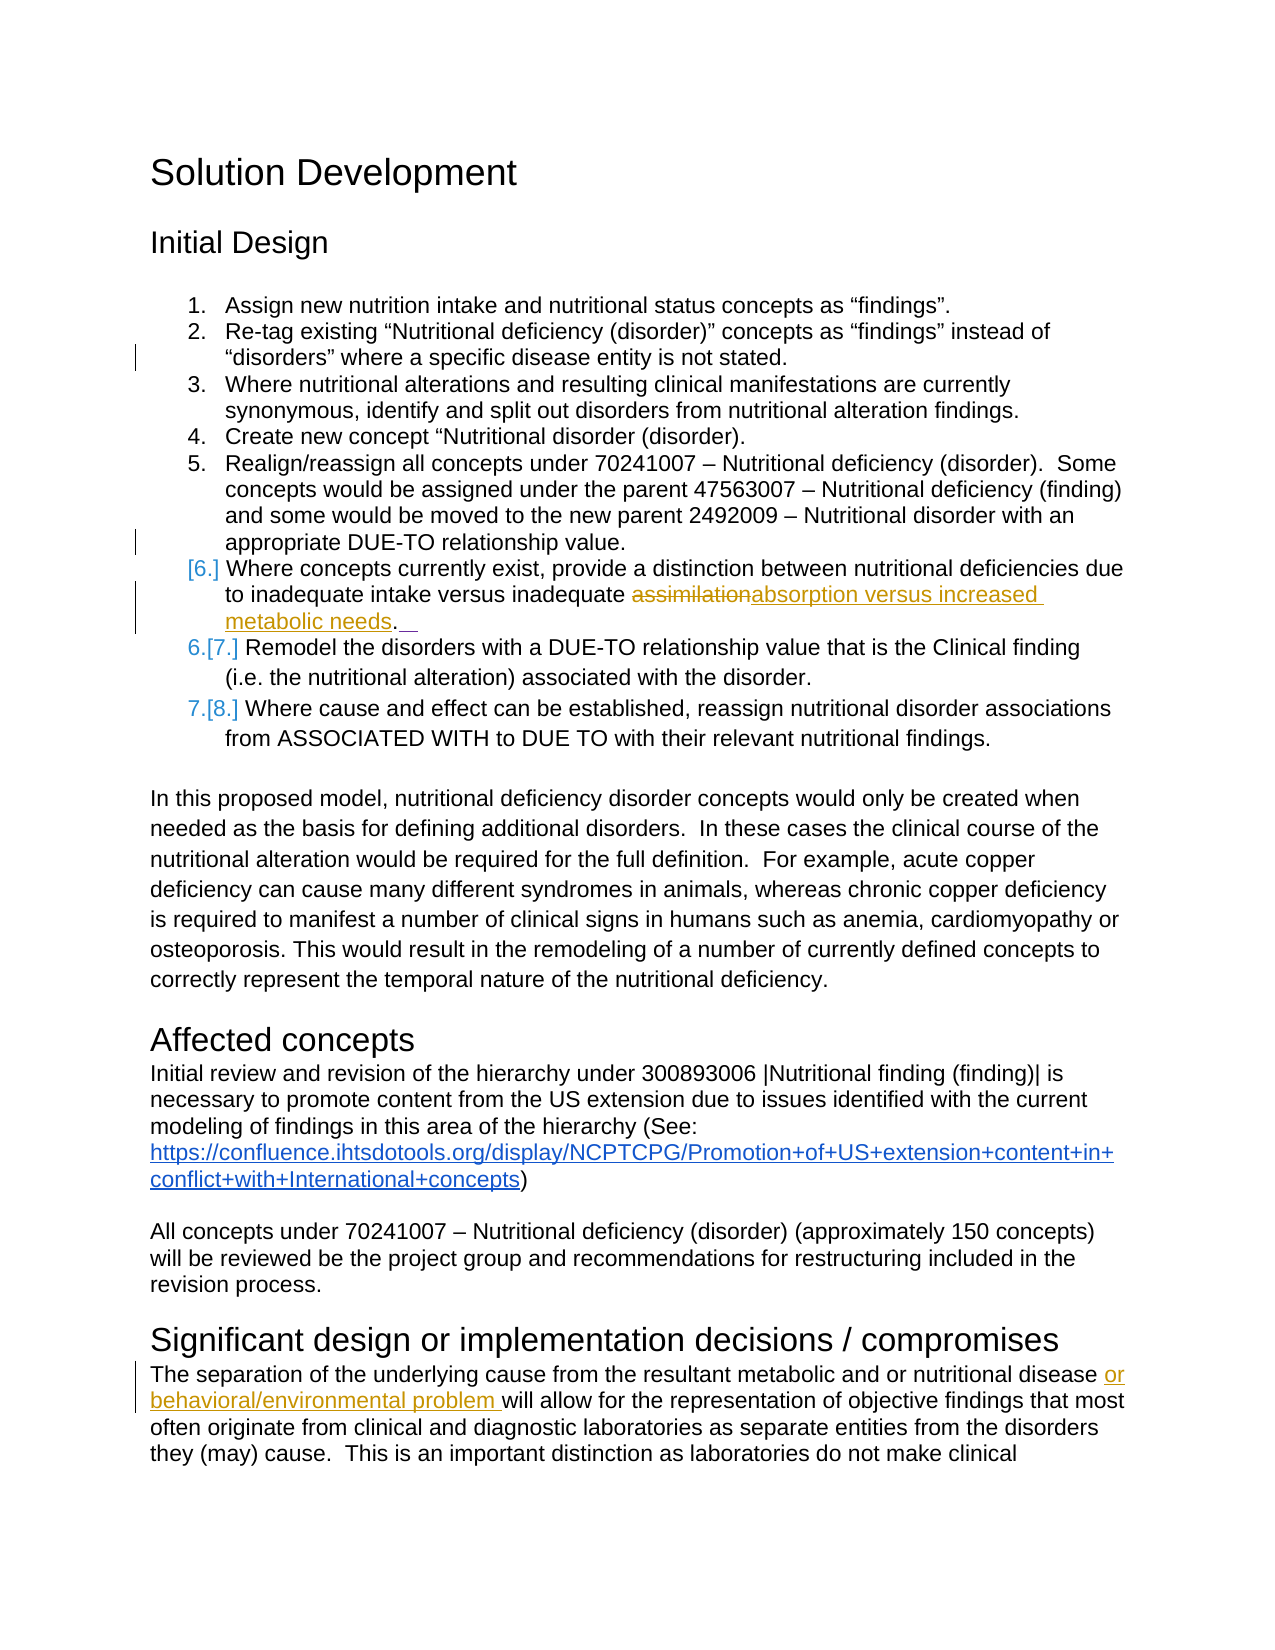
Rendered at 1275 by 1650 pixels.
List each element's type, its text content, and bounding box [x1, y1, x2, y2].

list Re-tag existing “Nutritional deficiency (disorder)” concepts as “findings” instead of “disorders” where a specific disease entity is not stated. [187, 318, 1125, 371]
text All concepts under 70241007 – Nutritional deficiency (disorder) (approximately 150 concepts) will be reviewed be the project group and recommendations for restructuring included in the revision process. [150, 1218, 1125, 1297]
subtitle Significant design or implementation decisions / compromises [150, 1320, 1125, 1359]
subtitle Solution Development [150, 150, 1125, 193]
subtitle Affected concepts [150, 1019, 1125, 1058]
list Remodel the disorders with a DUE-TO relationship value that is the Clinical finding (i.e. the nutritional alteration) associated with the disorder. [187, 634, 1125, 691]
text In this proposed model, nutritional deficiency disorder concepts would only be created when needed as the basis for defining additional disorders. In these cases the clinical course of the nutritional alteration would be required for the full definition. For example, acute copper deficiency can cause many different syndromes in animals, whereas chronic copper deficiency is required to manifest a number of clinical signs in humans such as anemia, cardiomyopathy or osteoporosis. This would result in the remodeling of a number of currently defined concepts to correctly represent the temporal nature of the nutritional deficiency. [150, 785, 1125, 993]
subtitle Initial Design [150, 224, 1125, 260]
list Assign new nutrition intake and nutritional status concepts as “findings”. [187, 292, 1125, 318]
text The separation of the underlying cause from the resultant metabolic and or nutritional disease or behavioral/environmental problem will allow for the representation of objective findings that most often originate from clinical and diagnostic laboratories as separate entities from the disorders they (may) cause. This is an important distinction as laboratories do not make clinical [150, 1361, 1125, 1466]
list Where nutritional alterations and resulting clinical manifestations are currently synonymous, identify and split out disorders from nutritional alteration findings. [187, 371, 1125, 423]
list Create new concept “Nutritional disorder (disorder). [187, 423, 1125, 450]
list Realign/reassign all concepts under 70241007 – Nutritional deficiency (disorder). Some concepts would be assigned under the parent 47563007 – Nutritional deficiency (finding) and some would be moved to the new parent 2492009 – Nutritional disorder with an appropriate DUE-TO relationship value. [187, 450, 1125, 555]
list Where concepts currently exist, provide a distinction between nutritional deficiencies due to inadequate intake versus inadequate absorption versus increased metabolic needs. [187, 555, 1125, 634]
text Initial review and revision of the hierarchy under 300893006 |Nutritional finding (finding)| is necessary to promote content from the US extension due to issues identified with the current modeling of findings in this area of the hierarchy (See: https://confluence.ihtsdotools.org/display/NCPTCPG/Promotion+of+US+extension+content+in+conflict+with+International+concepts) [150, 1060, 1125, 1192]
list Where cause and effect can be established, reassign nutritional disorder associations from ASSOCIATED WITH to DUE TO with their relevant nutritional findings. [187, 694, 1125, 751]
